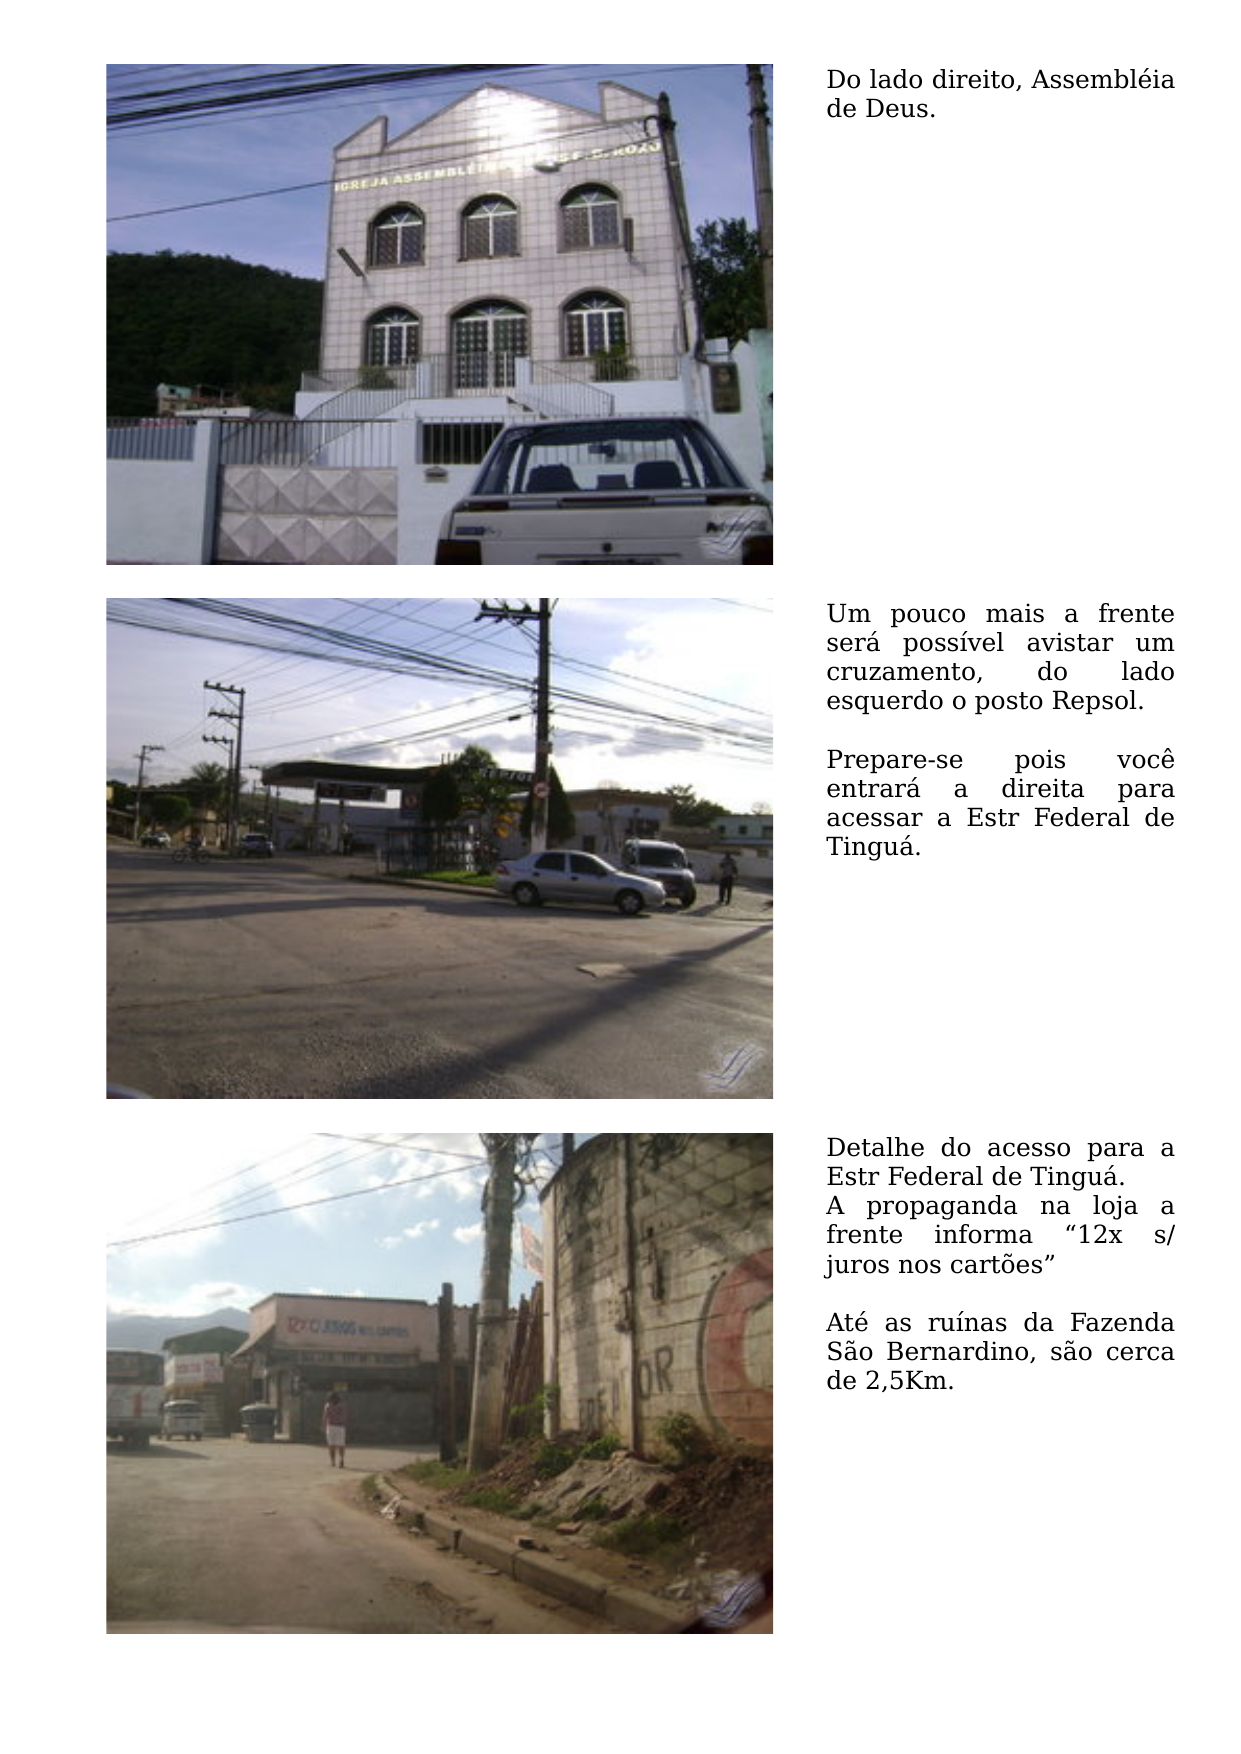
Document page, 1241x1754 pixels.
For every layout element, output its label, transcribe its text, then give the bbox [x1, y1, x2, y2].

table_cell Um pouco mais a frente será possível avistar um cruzamento, do lado esquerdo o posto Repsol. Prepare-se pois você entrará a direita para acessar a Estr Federal de Tinguá. [821, 593, 1181, 1127]
table_cell Do lado direito, Assembléia de Deus. [821, 59, 1181, 593]
table_cell [59, 59, 821, 593]
picture [106, 64, 774, 565]
picture [106, 1133, 774, 1634]
picture [106, 598, 774, 1099]
table_cell [59, 1128, 821, 1662]
table_cell [59, 593, 821, 1127]
table_cell Detalhe do acesso para a Estr Federal de Tinguá. A propaganda na loja a frente informa “12x s/ juros nos cartões” Até as ruínas da Fazenda São Bernardino, são cerca de 2,5Km. [821, 1128, 1181, 1662]
